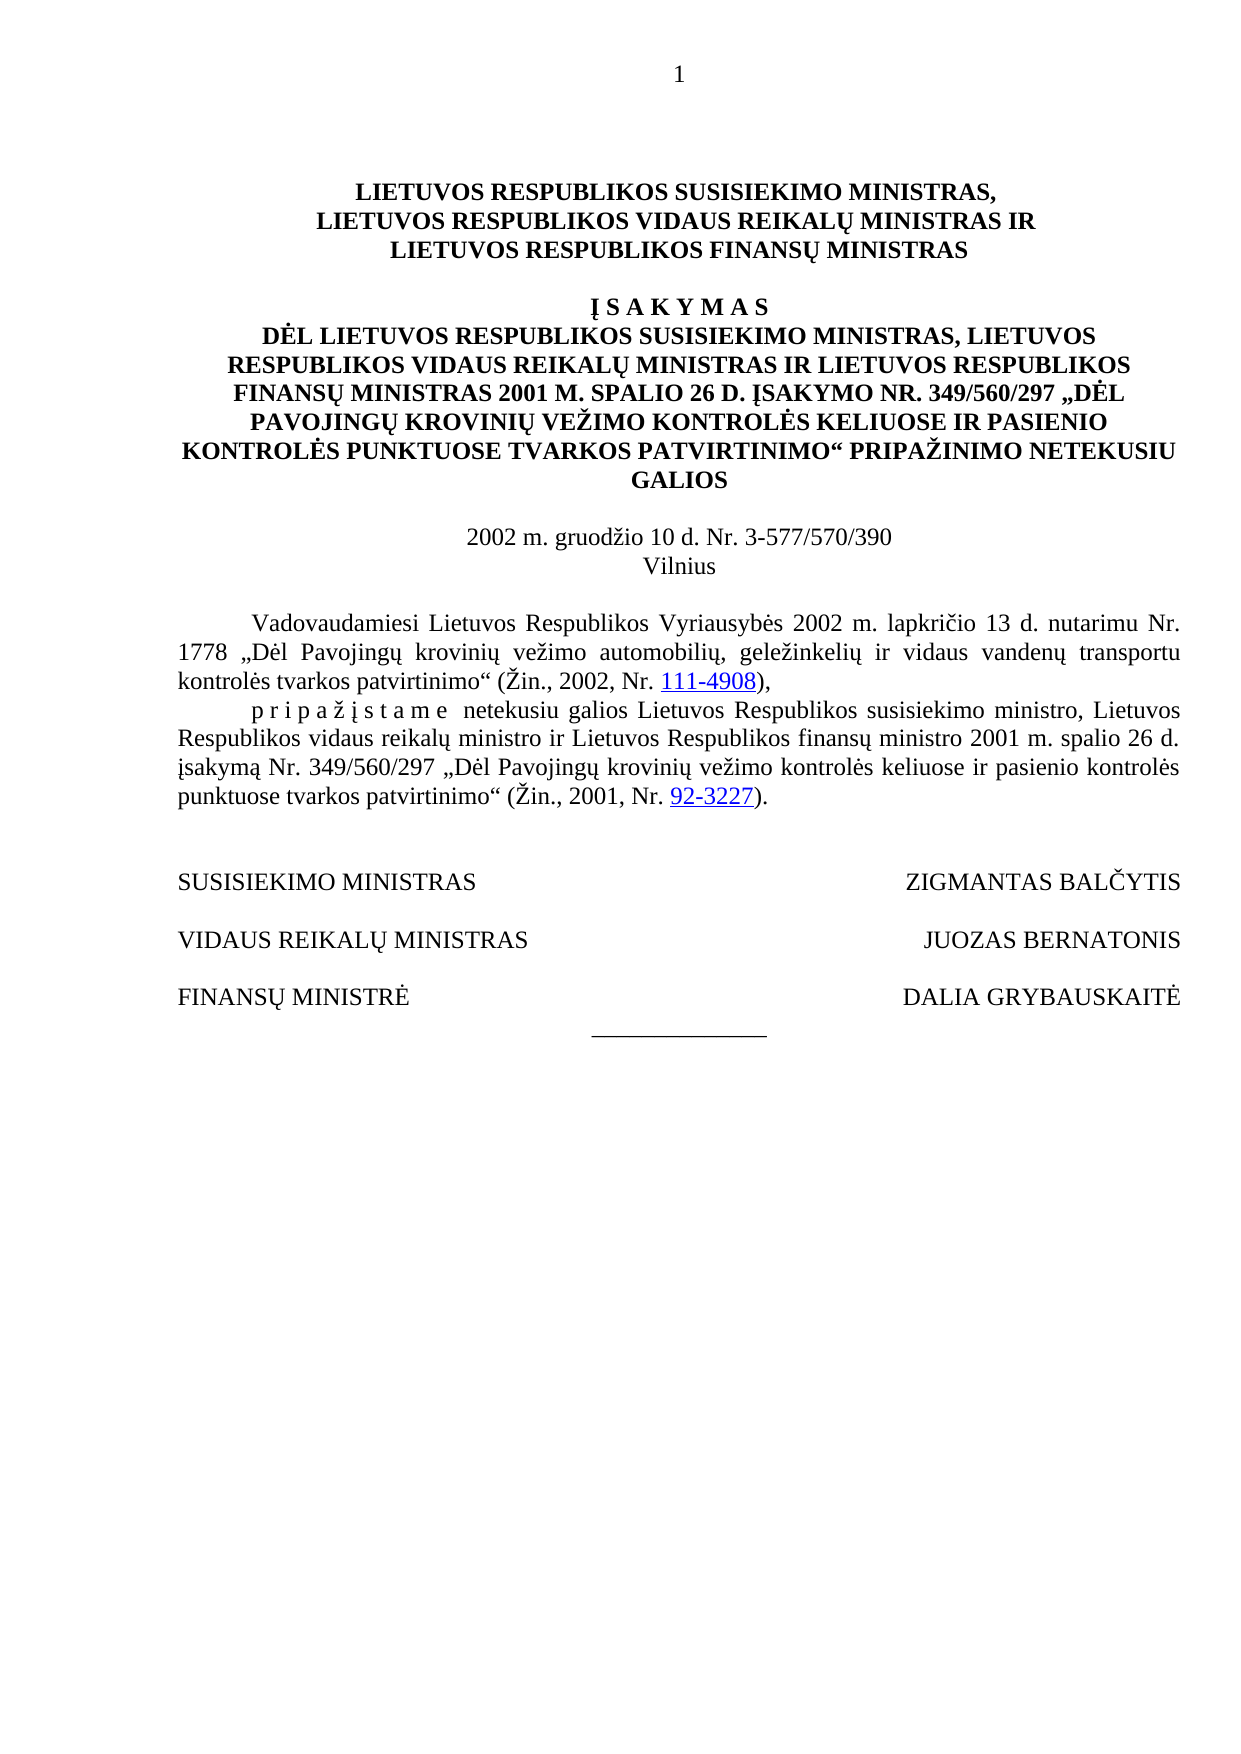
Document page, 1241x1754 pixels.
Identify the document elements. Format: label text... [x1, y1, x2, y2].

text SUSISIEKIMO MINISTRAS ZIGMANTAS BALČYTIS [177, 867, 1181, 896]
text Vilnius [177, 551, 1181, 580]
text LIETUVOS RESPUBLIKOS VIDAUS REIKALŲ MINISTRAS IR [177, 206, 1181, 235]
text LIETUVOS RESPUBLIKOS SUSISIEKIMO MINISTRAS, [177, 177, 1181, 206]
text DĖL LIETUVOS RESPUBLIKOS SUSISIEKIMO MINISTRAS, LIETUVOS RESPUBLIKOS VIDAUS REIKALŲ MINISTRAS IR LIETUVOS RESPUBLIKOS FINANSŲ MINISTRAS 2001 M. SPALIO 26 D. ĮSAKYMO NR. 349/560/297 „DĖL PAVOJINGŲ KROVINIŲ VEŽIMO KONTROLĖS KELIUOSE IR PASIENIO KONTROLĖS PUNKTUOSE TVARKOS PATVIRTINIMO“ PRIPAŽINIMO NETEKUSIU GALIOS [177, 321, 1181, 493]
text ______________ [177, 1011, 1181, 1040]
text VIDAUS REIKALŲ MINISTRAS JUOZAS BERNATONIS [177, 925, 1181, 953]
text 2002 m. gruodžio 10 d. Nr. 3-577/570/390 [177, 522, 1181, 551]
text LIETUVOS RESPUBLIKOS FINANSŲ MINISTRAS [177, 235, 1181, 263]
text pripažįstame netekusiu galios Lietuvos Respublikos susisiekimo ministro, Lietuvos Respublikos vidaus reikalų ministro ir Lietuvos Respublikos finansų ministro 2001 m. spalio 26 d. įsakymą Nr. 349/560/297 „Dėl Pavojingų krovinių vežimo kontrolės keliuose ir pasienio kontrolės punktuose tvarkos patvirtinimo“ (Žin., 2001, Nr. 92-3227). [177, 695, 1181, 810]
text Į S A K Y M A S [177, 292, 1181, 321]
text Vadovaudamiesi Lietuvos Respublikos Vyriausybės 2002 m. lapkričio 13 d. nutarimu Nr. 1778 „Dėl Pavojingų krovinių vežimo automobilių, geležinkelių ir vidaus vandenų transportu kontrolės tvarkos patvirtinimo“ (Žin., 2002, Nr. 111-4908), [177, 608, 1181, 695]
text FINANSŲ MINISTRĖ DALIA GRYBAUSKAITĖ [177, 982, 1181, 1011]
